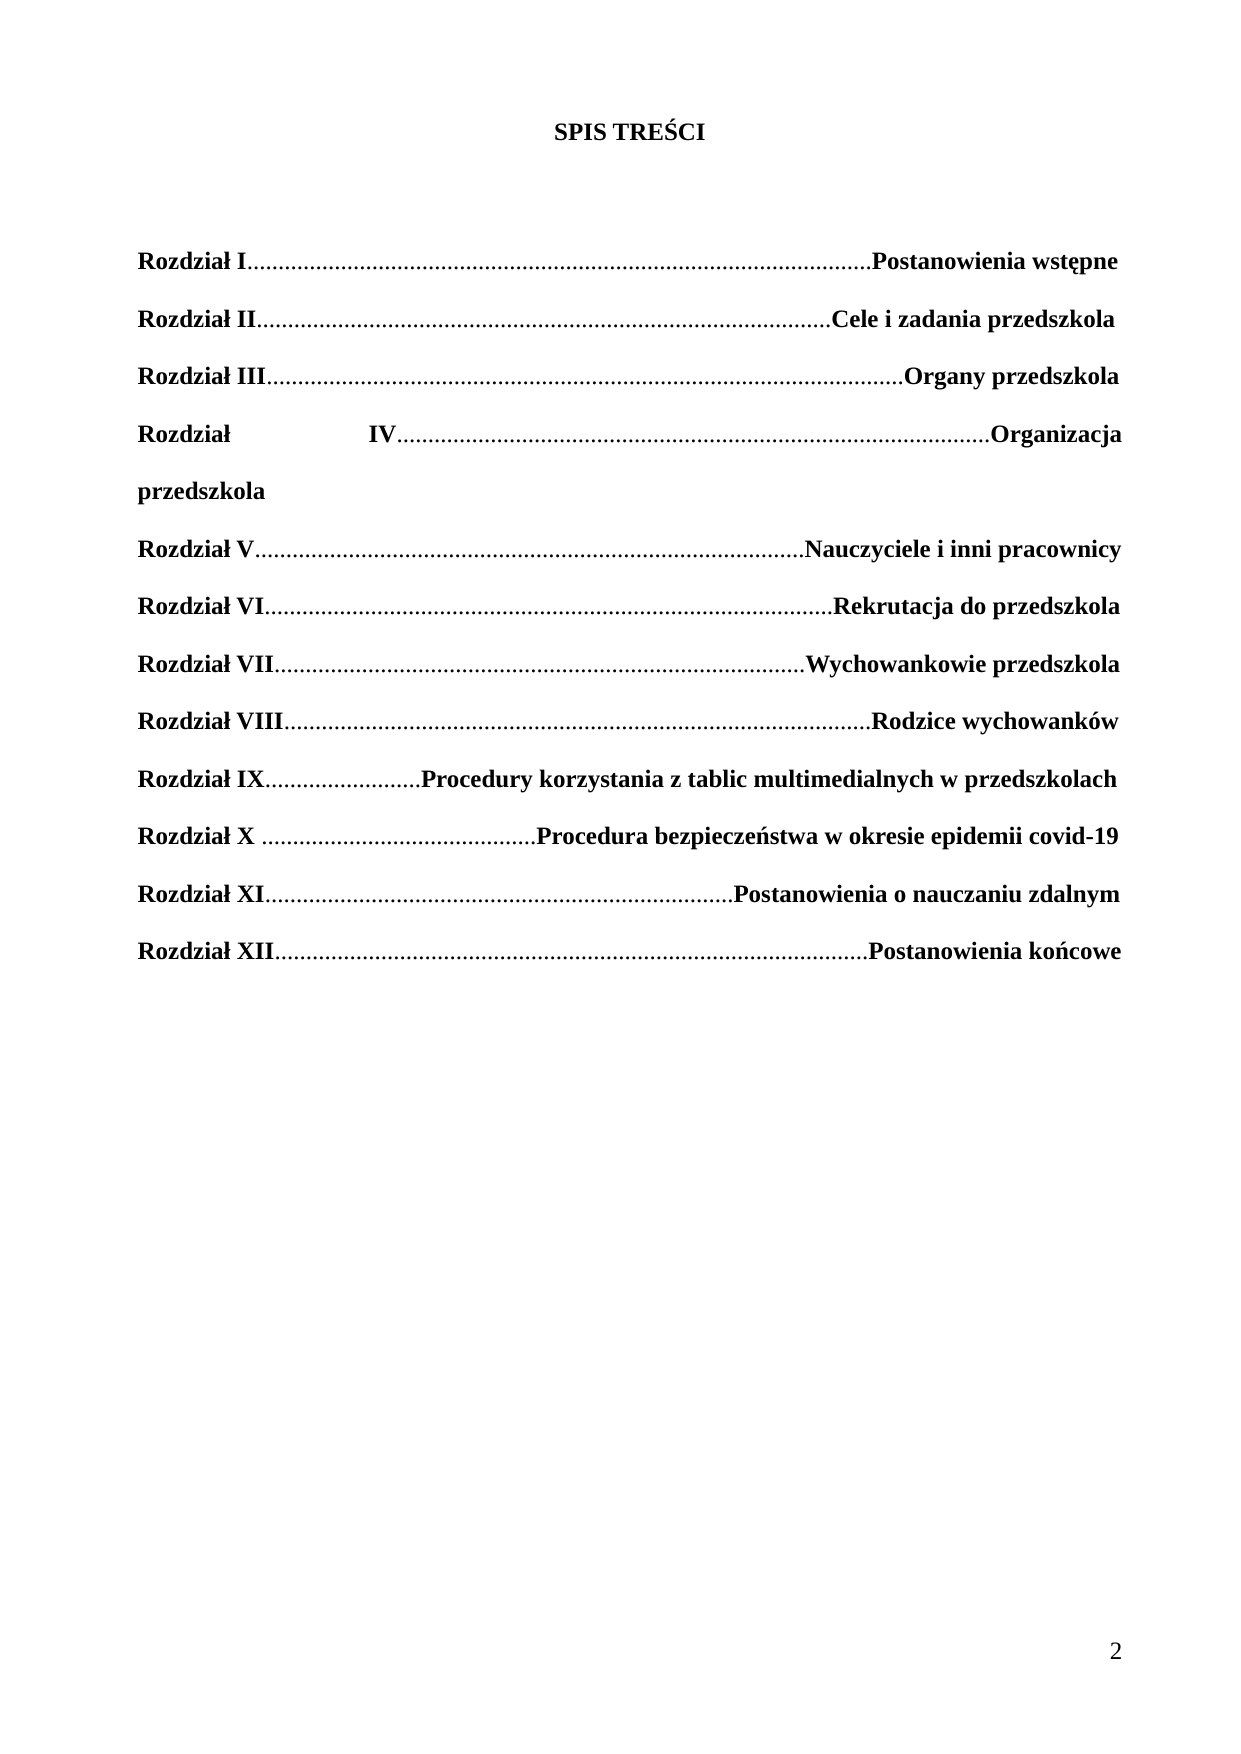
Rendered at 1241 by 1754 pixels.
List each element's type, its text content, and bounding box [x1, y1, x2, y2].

text Rozdział XI...........................................................................Postanowienia o nauczaniu zdalnym [137, 879, 1122, 907]
text Rozdział X ............................................Procedura bezpieczeństwa w okresie epidemii covid-19 [137, 821, 1122, 850]
text Rozdział VIII..............................................................................................Rodzice wychowanków [137, 706, 1122, 735]
text Rozdział IX.........................Procedury korzystania z tablic multimedialnych w przedszkolach [137, 764, 1122, 792]
text Rozdział VII.....................................................................................Wychowankowie przedszkola [137, 649, 1122, 677]
text Rozdział VI...........................................................................................Rekrutacja do przedszkola [137, 591, 1122, 620]
text Rozdział IV...............................................................................................Organizacja przedszkola [137, 419, 1122, 505]
text Rozdział II............................................................................................Cele i zadania przedszkola [137, 304, 1122, 332]
text Rozdział I....................................................................................................Postanowienia wstępne [137, 246, 1122, 275]
text SPIS TREŚCI [137, 117, 1122, 146]
text Rozdział V........................................................................................Nauczyciele i inni pracownicy [137, 534, 1122, 562]
text Rozdział XII...............................................................................................Postanowienia końcowe [137, 936, 1122, 965]
text Rozdział III......................................................................................................Organy przedszkola [137, 361, 1122, 390]
